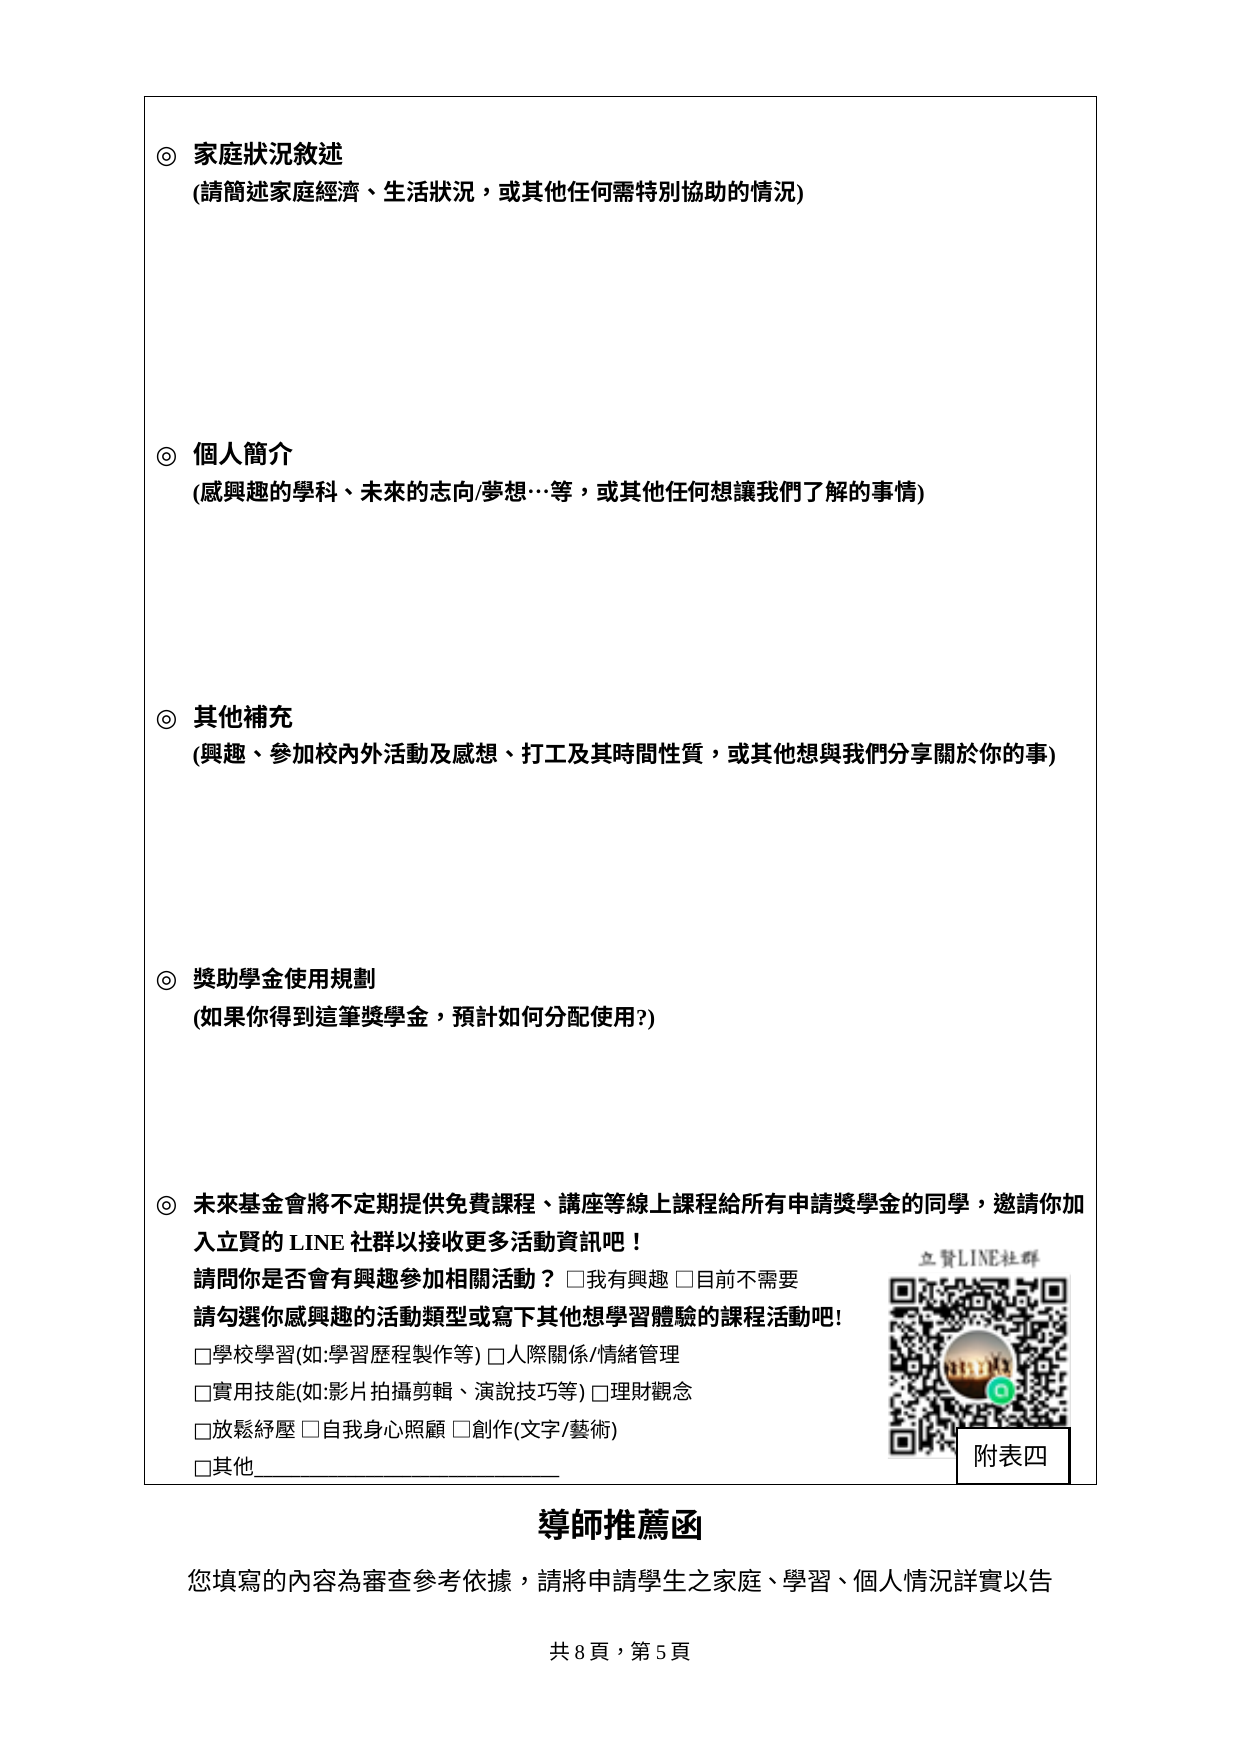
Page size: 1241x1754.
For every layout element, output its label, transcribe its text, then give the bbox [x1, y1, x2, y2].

text 附表四 [973, 1436, 1053, 1473]
text 您填寫的內容為審查參考依據，請將申請學生之家庭、學習、個人情況詳實以告，若該生有需特別照顧及關心的部分，煩請加以註明，謝謝！ [187, 1560, 1053, 1598]
text [958, 1429, 1068, 1483]
text 導師推薦函 [187, 1485, 1053, 1560]
table_header 家庭狀況敘述 (請簡述家庭經濟、生活狀況，或其他任何需特別協助的情況) 個人簡介 (感興趣的學科、未來的志向/夢想…等，或其他任何想讓我們了解的事情) 其他補充 (興趣、參加校內外活動及感想、打工及其時間性質，或其他想與我們分享關於你的事) 獎助學金使用規劃 (如果你得到這筆獎學金，預計如何分配使用?) 未來基金會將不定期提供免費課程、講座等線上課程給所有申請獎學金的同學，邀請你加入立賢的LINE社群以接收更多活動資訊吧！ 請問你是否會有興趣參加相關活動？ □我有興趣 □目前不需要 請勾選你感興趣的活動類型或寫下其他想學習體驗的課程活動吧! □學校學習(如:學習歷程製作等) □人際關係/情緒管理 □實用技能(如:影片拍攝剪輯、演說技巧等) □理財觀念 □放鬆紓壓 □自我身心照顧 □創作(文字/藝術) □其他_________________________________ [145, 97, 1096, 1484]
